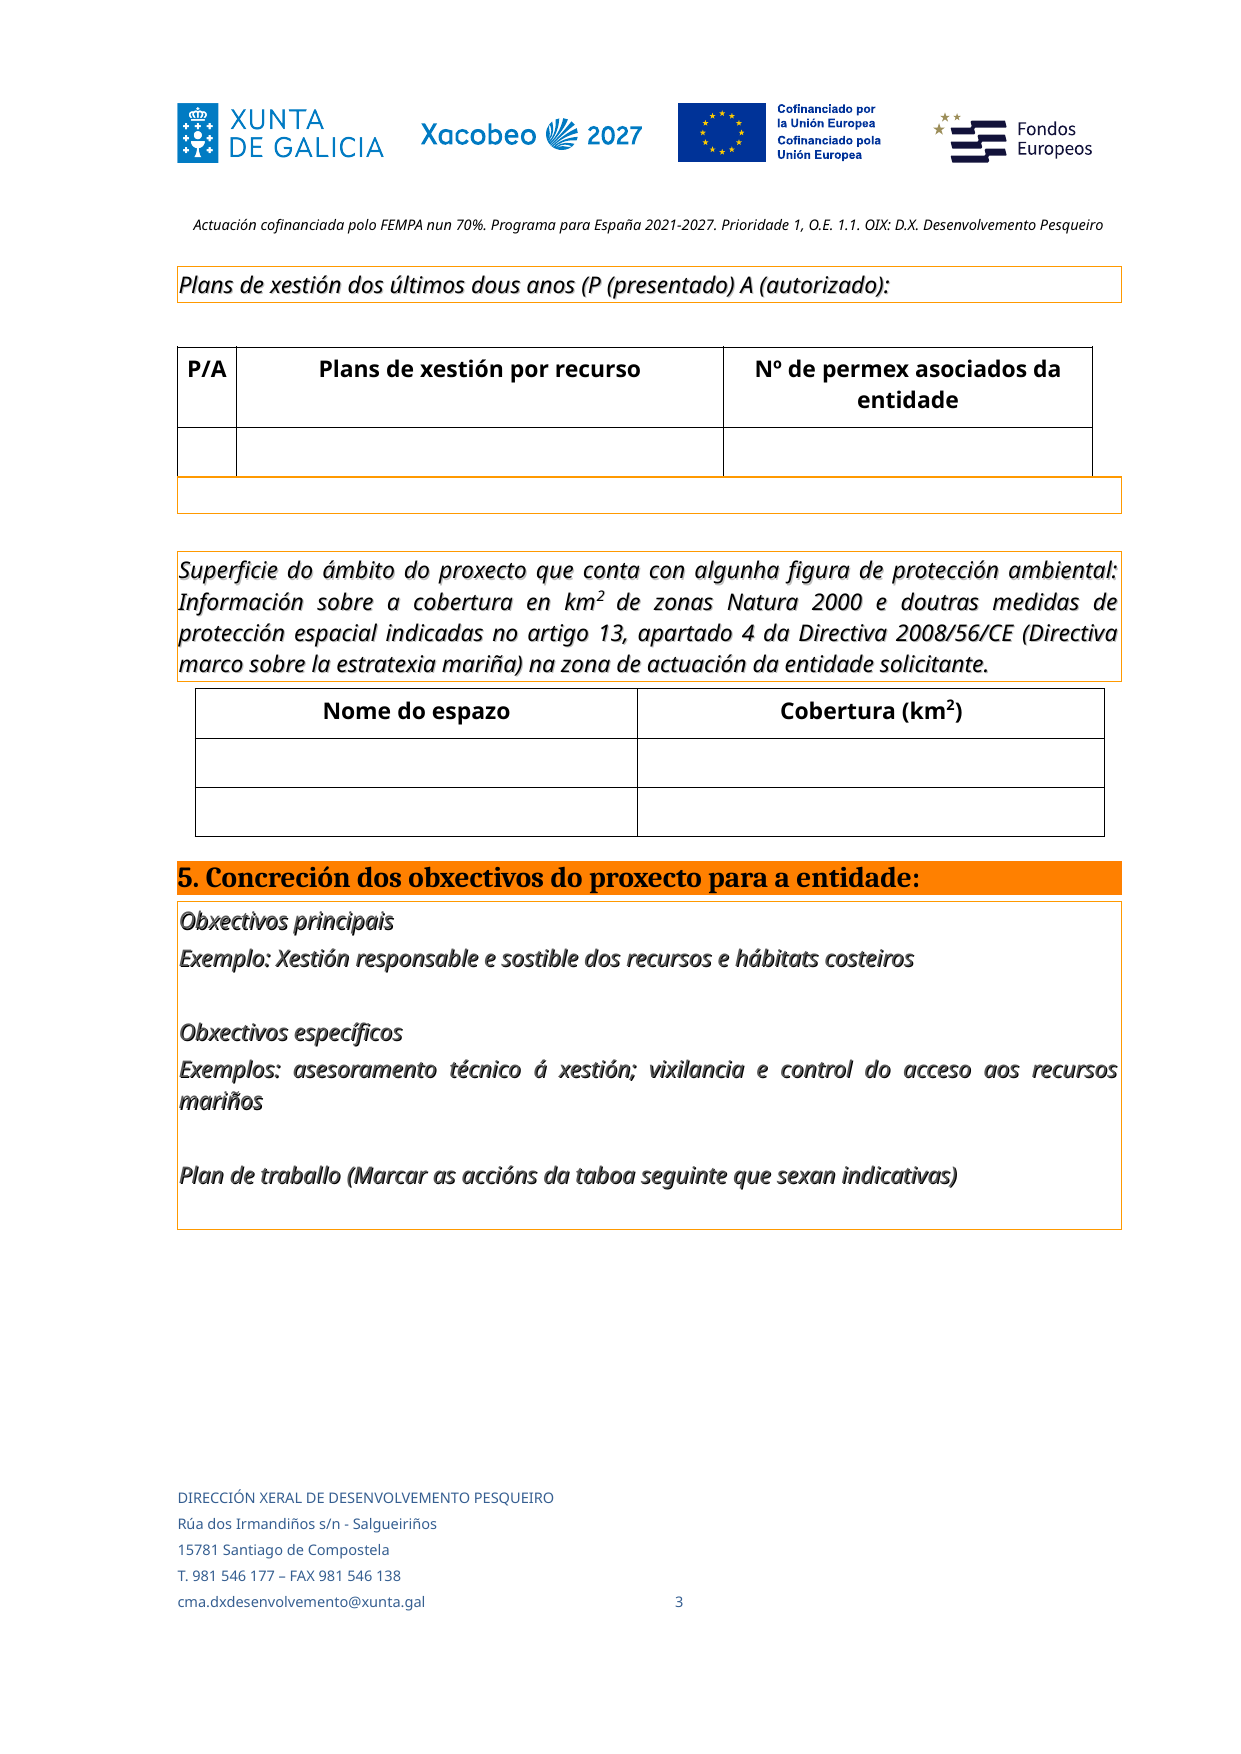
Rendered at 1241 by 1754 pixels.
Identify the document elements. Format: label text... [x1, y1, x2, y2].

table_cell [178, 428, 236, 476]
table_header Plans de xestión por recurso [237, 348, 723, 427]
table_cell [638, 788, 1104, 836]
table_header Nº de permex asociados da entidade [724, 348, 1092, 427]
table_cell [724, 428, 1092, 476]
table_cell [196, 739, 637, 787]
table_header Nome do espazo [196, 689, 637, 737]
table_cell [196, 788, 637, 836]
text Obxectivos específicos [178, 1013, 1121, 1047]
table_header Cobertura (km2) [638, 689, 1104, 737]
table_header P/A [178, 348, 236, 427]
text Plan de traballo (Marcar as accións da taboa seguinte que sexan indicativas) [178, 1156, 1121, 1190]
table_cell [638, 739, 1104, 787]
subtitle 5. Concreción dos obxectivos do proxecto para a entidade: [177, 861, 1122, 895]
text Exemplos: asesoramento técnico á xestión; vixilancia e control do acceso aos recursos mariños [178, 1050, 1121, 1116]
text Obxectivos principais [178, 902, 1121, 936]
text Exemplo: Xestión responsable e sostible dos recursos e hábitats costeiros [178, 938, 1121, 973]
text Superficie do ámbito do proxecto que conta con algunha figura de protección ambiental: Información sobre a cobertura en km2 de zonas Natura 2000 e doutras medidas de protección espacial indicadas no artigo 13, apartado 4 da Directiva 2008/56/CE (Directiva marco sobre la estratexia mariña) na zona de actuación da entidade solicitante. [178, 552, 1121, 681]
table_cell [237, 428, 723, 476]
text Plans de xestión dos últimos dous anos (P (presentado) A (autorizado): [178, 267, 1121, 302]
